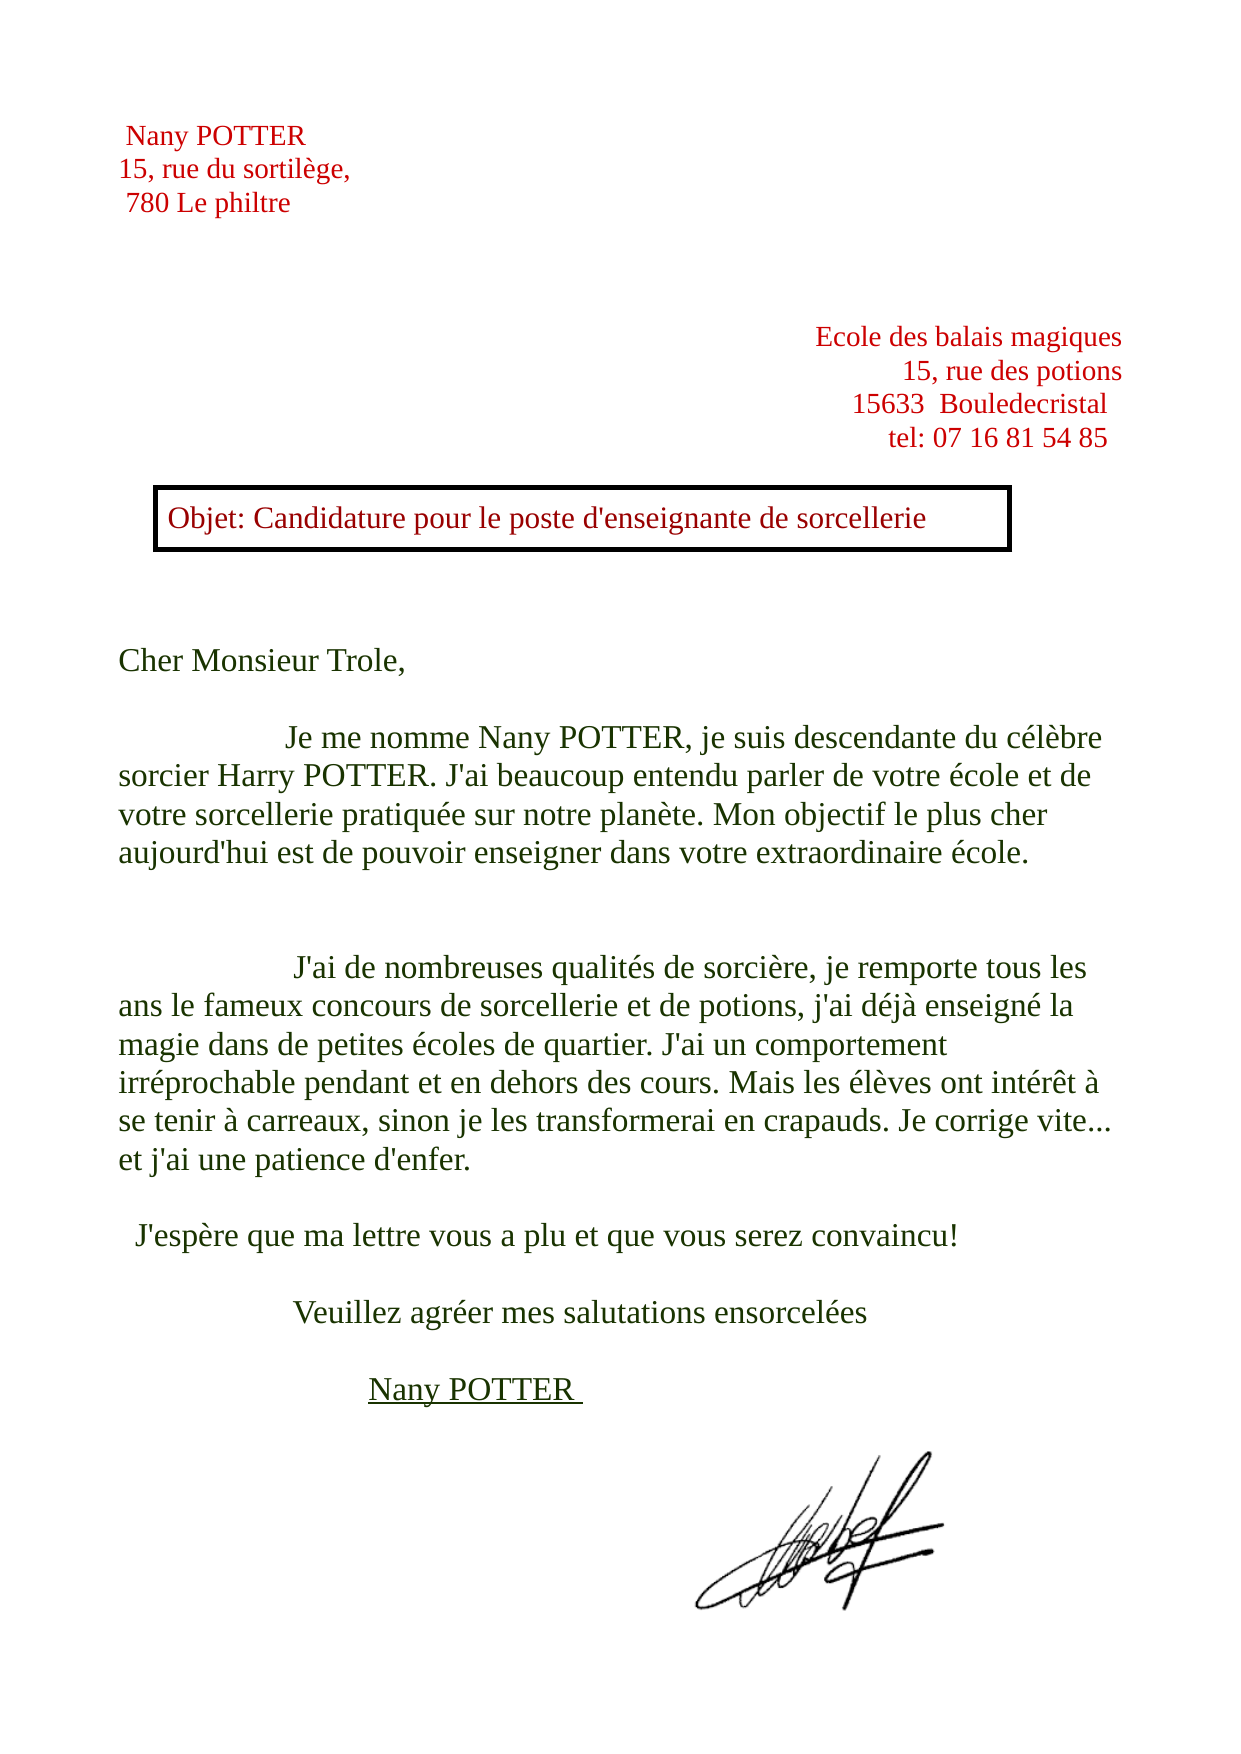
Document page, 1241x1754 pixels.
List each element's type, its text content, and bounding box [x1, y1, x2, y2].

text 15, rue du sortilège, [118, 152, 1122, 185]
text tel: 07 16 81 54 85 [118, 420, 1122, 453]
text Nany POTTER [118, 118, 1122, 152]
text Je me nomme Nany POTTER, je suis descendante du célèbre sorcier Harry POTTER. J'ai beaucoup entendu parler de votre école et de votre sorcellerie pratiquée sur notre planète. Mon objectif le plus cher aujourd'hui est de pouvoir enseigner dans votre extraordinaire école. [118, 717, 1122, 870]
text Cher Monsieur Trole, [118, 640, 1122, 679]
text 780 Le philtre [118, 185, 1122, 219]
text 15633 Bouledecristal [118, 386, 1122, 420]
text J'espère que ma lettre vous a plu et que vous serez convaincu! [118, 1215, 1122, 1254]
text Ecole des balais magiques [118, 319, 1122, 353]
picture [624, 1442, 1022, 1624]
text Objet: Candidature pour le poste d'enseignante de sorcellerie [167, 499, 998, 535]
text Nany POTTER [118, 1369, 1122, 1407]
text 15, rue des potions [118, 353, 1122, 386]
text J'ai de nombreuses qualités de sorcière, je remporte tous les ans le fameux concours de sorcellerie et de potions, j'ai déjà enseigné la magie dans de petites écoles de quartier. J'ai un comportement irréprochable pendant et en dehors des cours. Mais les élèves ont intérêt à se tenir à carreaux, sinon je les transformerai en crapauds. Je corrige vite... et j'ai une patience d'enfer. [118, 947, 1122, 1177]
text Veuillez agréer mes salutations ensorcelées [118, 1292, 1122, 1330]
